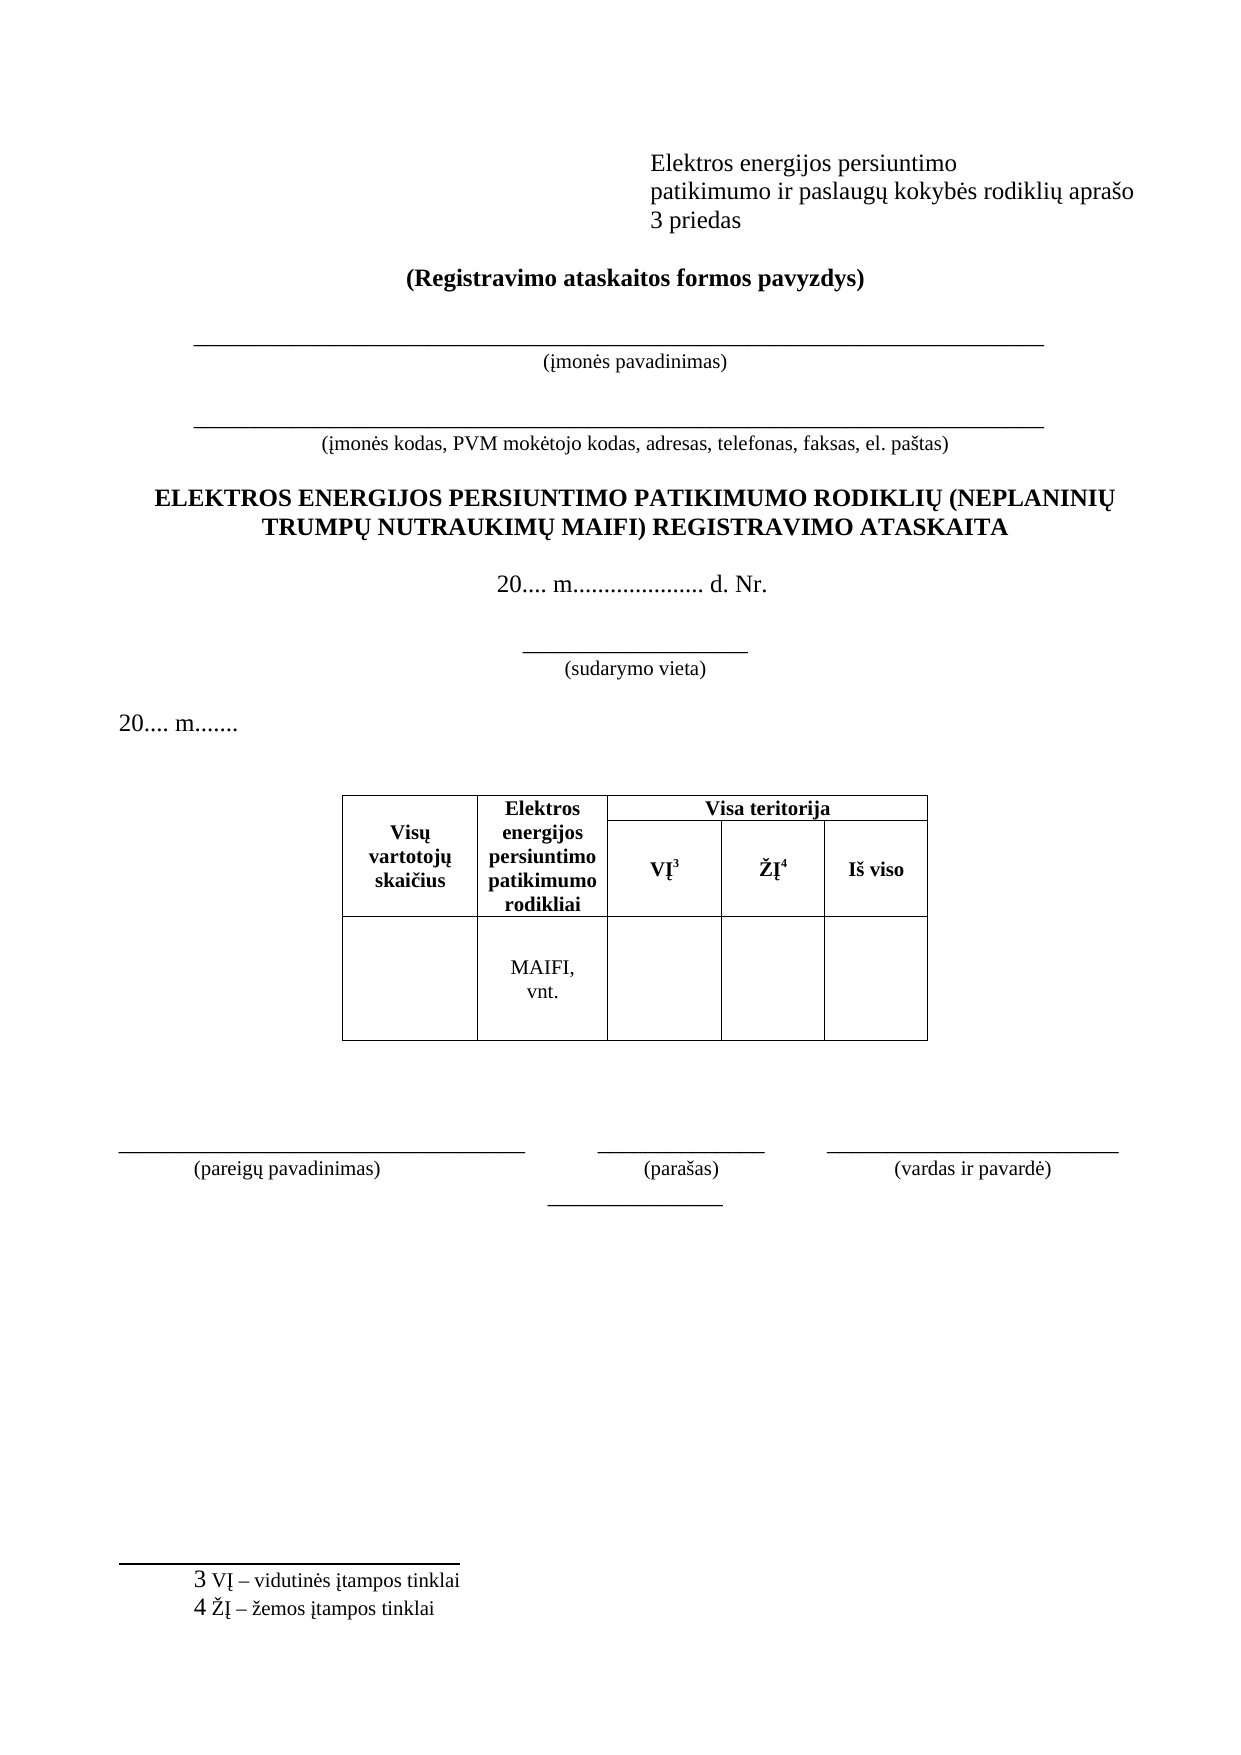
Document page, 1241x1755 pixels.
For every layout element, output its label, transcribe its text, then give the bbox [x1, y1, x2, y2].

table_cell ŽĮ [722, 821, 824, 916]
table_cell [825, 917, 927, 1040]
text 3 priedas [650, 205, 1152, 234]
text 20.... m....... [119, 708, 1152, 737]
text ______________ [119, 1180, 1152, 1209]
table_header Visų vartotojų skaičius [343, 796, 477, 916]
table_header Visa teritorija [608, 796, 927, 820]
table_cell Iš viso [825, 821, 927, 916]
text (Registravimo ataskaitos formos pavyzdys) [119, 263, 1152, 291]
text (sudarymo vieta) [119, 656, 1152, 680]
text ELEKTROS ENERGIJOS PERSIUNTIMO PATIKIMUMO RODIKLIŲ (NEPLANINIŲ TRUMPŲ NUTRAUKIMŲ MAIFI) REGISTRAVIMO ATASKAITA [119, 483, 1152, 541]
table_cell [608, 917, 721, 1040]
text Elektros energijos persiuntimo [650, 148, 1152, 176]
table_cell MAIFI, vnt. [478, 917, 607, 1040]
text patikimumo ir paslaugų kokybės rodiklių aprašo [650, 176, 1152, 205]
table_cell [343, 917, 477, 1040]
text (įmonės pavadinimas) [119, 349, 1152, 373]
table_cell [722, 917, 824, 1040]
text (įmonės kodas, PVM mokėtojo kodas, adresas, telefonas, faksas, el. paštas) [119, 430, 1152, 454]
text (pareigų pavadinimas) (parašas) (vardas ir pavardė) [119, 1156, 1152, 1180]
text __________________ [119, 627, 1152, 656]
table_header Elektros energijos persiuntimo patikimumo rodikliai [478, 796, 607, 916]
text 20.... m..................... d. Nr. [119, 569, 1152, 598]
table_cell VĮ [608, 821, 721, 916]
